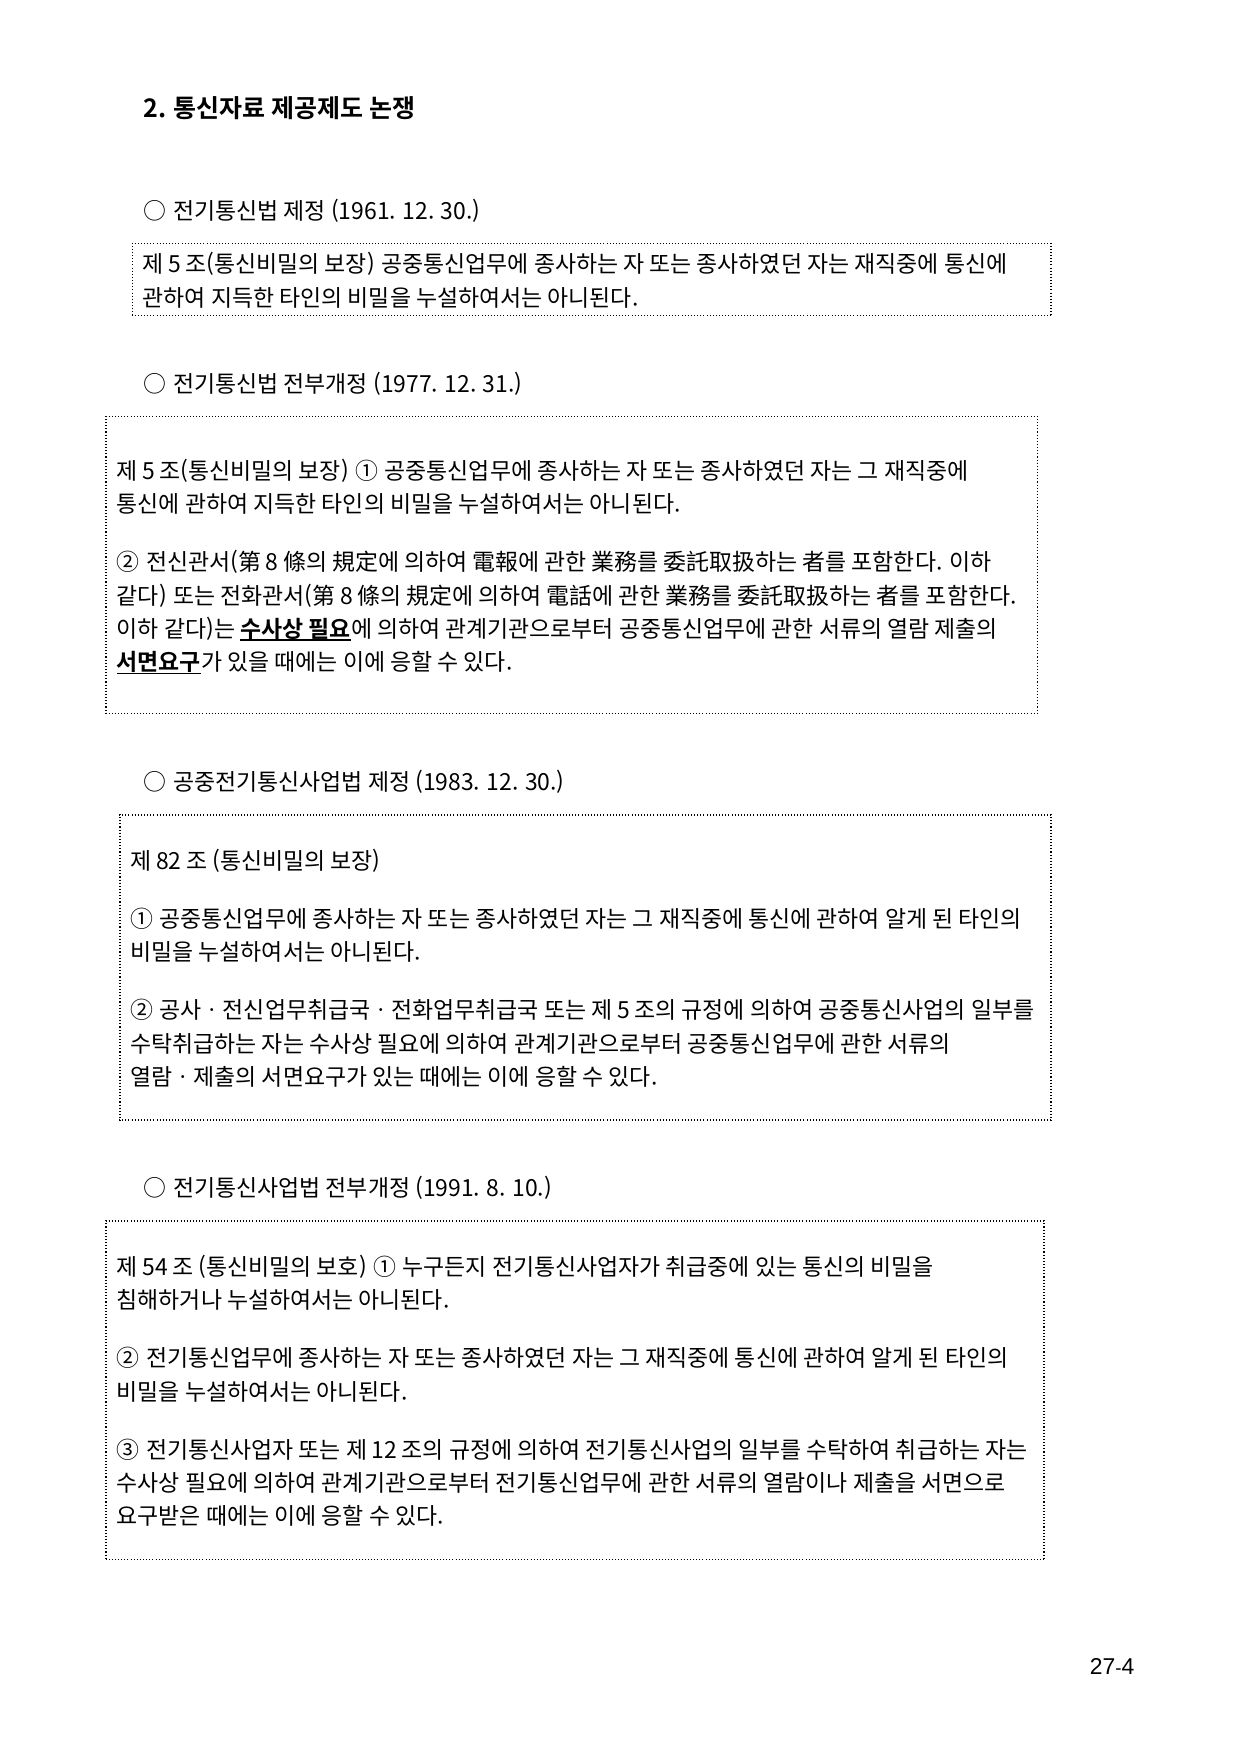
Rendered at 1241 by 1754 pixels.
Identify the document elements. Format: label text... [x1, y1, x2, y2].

table_header 제5조(통신비밀의 보장) 공중통신업무에 종사하는 자 또는 종사하였던 자는 재직중에 통신에 관하여 지득한 타인의 비밀을 누설하여서는 아니된다. [132, 243, 1051, 315]
table_header 제82조 (통신비밀의 보장) ① 공중통신업무에 종사하는 자 또는 종사하였던 자는 그 재직중에 통신에 관하여 알게 된 타인의 비밀을 누설하여서는 아니된다. ② 공사ㆍ전신업무취급국ㆍ전화업무취급국 또는 제5조의 규정에 의하여 공중통신사업의 일부를 수탁취급하는 자는 수사상 필요에 의하여 관계기관으로부터 공중통신업무에 관한 서류의 열람ㆍ제출의 서면요구가 있는 때에는 이에 응할 수 있다. [120, 814, 1051, 1119]
table_header 제5조(통신비밀의 보장) ① 공중통신업무에 종사하는 자 또는 종사하였던 자는 그 재직중에 통신에 관하여 지득한 타인의 비밀을 누설하여서는 아니된다. ② 전신관서(第8條의 規定에 의하여 電報에 관한 業務를 委託取扱하는 者를 포함한다. 이하 같다) 또는 전화관서(第8條의 規定에 의하여 電話에 관한 業務를 委託取扱하는 者를 포함한다. 이하 같다)는 수사상 필요에 의하여 관계기관으로부터 공중통신업무에 관한 서류의 열람 제출의 서면요구가 있을 때에는 이에 응할 수 있다. [106, 416, 1037, 713]
text ○ 전기통신법 제정 (1961. 12. 30.) [144, 193, 1134, 226]
table_header 제54조 (통신비밀의 보호) ① 누구든지 전기통신사업자가 취급중에 있는 통신의 비밀을 침해하거나 누설하여서는 아니된다. ② 전기통신업무에 종사하는 자 또는 종사하였던 자는 그 재직중에 통신에 관하여 알게 된 타인의 비밀을 누설하여서는 아니된다. ③ 전기통신사업자 또는 제12조의 규정에 의하여 전기통신사업의 일부를 수탁하여 취급하는 자는 수사상 필요에 의하여 관계기관으로부터 전기통신업무에 관한 서류의 열람이나 제출을 서면으로 요구받은 때에는 이에 응할 수 있다. [106, 1220, 1044, 1558]
text ○ 전기통신법 전부개정 (1977. 12. 31.) [144, 366, 1134, 399]
text ○ 공중전기통신사업법 제정 (1983. 12. 30.) [144, 764, 1134, 797]
text ○ 전기통신사업법 전부개정 (1991. 8. 10.) [144, 1170, 1134, 1203]
text 2. 통신자료 제공제도 논쟁 [144, 88, 1134, 125]
